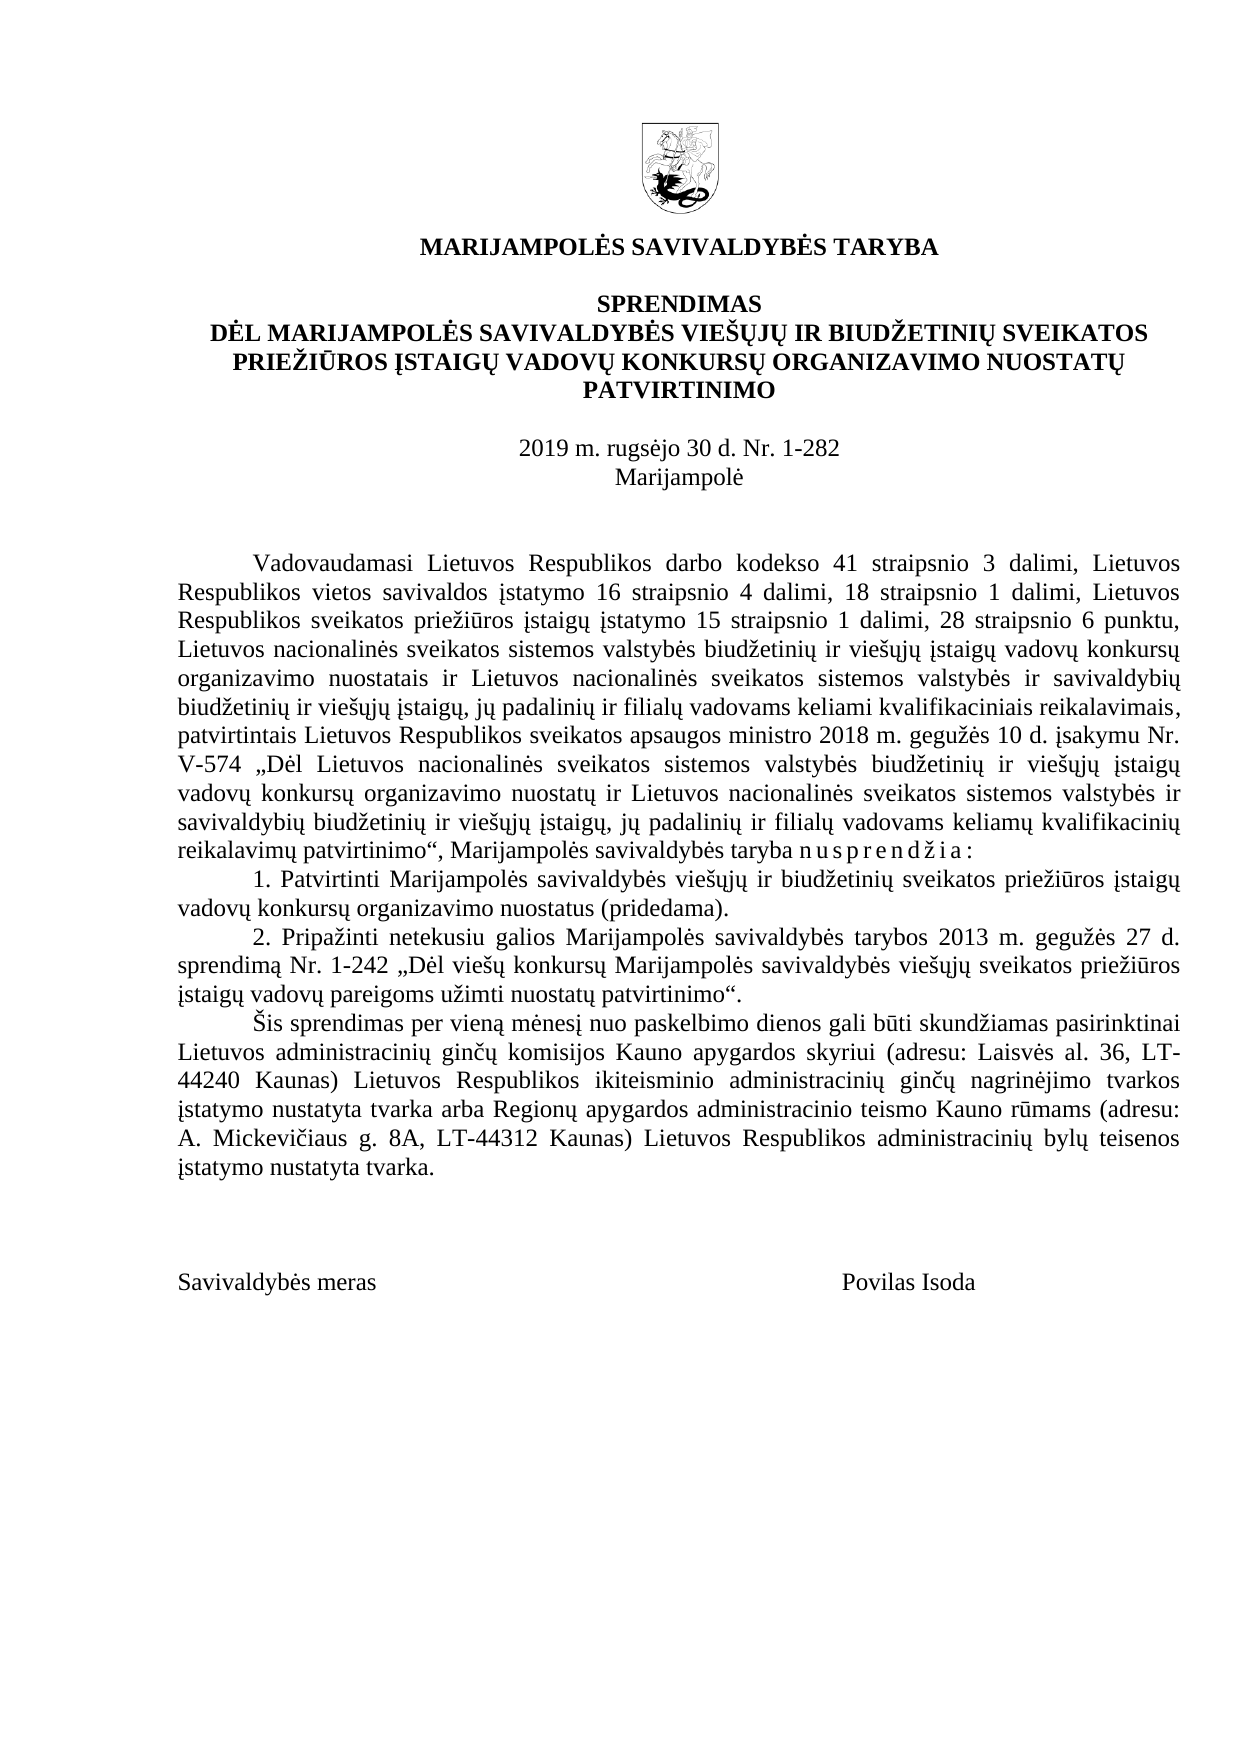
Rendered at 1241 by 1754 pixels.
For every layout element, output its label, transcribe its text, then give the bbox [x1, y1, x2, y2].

text Vadovaudamasi Lietuvos Respublikos darbo kodekso 41 straipsnio 3 dalimi, Lietuvos Respublikos vietos savivaldos įstatymo 16 straipsnio 4 dalimi, 18 straipsnio 1 dalimi, Lietuvos Respublikos sveikatos priežiūros įstaigų įstatymo 15 straipsnio 1 dalimi, 28 straipsnio 6 punktu, Lietuvos nacionalinės sveikatos sistemos valstybės biudžetinių ir viešųjų įstaigų vadovų konkursų organizavimo nuostatais ir Lietuvos nacionalinės sveikatos sistemos valstybės ir savivaldybių biudžetinių ir viešųjų įstaigų, jų padalinių ir filialų vadovams keliami kvalifikaciniais reikalavimais, patvirtintais Lietuvos Respublikos sveikatos apsaugos ministro 2018 m. gegužės 10 d. įsakymu Nr. V-574 „Dėl Lietuvos nacionalinės sveikatos sistemos valstybės biudžetinių ir viešųjų įstaigų vadovų konkursų organizavimo nuostatų ir Lietuvos nacionalinės sveikatos sistemos valstybės ir savivaldybių biudžetinių ir viešųjų įstaigų, jų padalinių ir filialų vadovams keliamų kvalifikacinių reikalavimų patvirtinimo“, Marijampolės savivaldybės taryba nusprendžia: [177, 548, 1181, 864]
text 1. Patvirtinti Marijampolės savivaldybės viešųjų ir biudžetinių sveikatos priežiūros įstaigų vadovų konkursų organizavimo nuostatus (pridedama). [177, 864, 1181, 922]
text 2019 m. rugsėjo 30 d. Nr. 1-282 [177, 433, 1181, 462]
text Marijampolė [177, 462, 1181, 490]
text 2. Pripažinti netekusiu galios Marijampolės savivaldybės tarybos 2013 m. gegužės 27 d. sprendimą Nr. 1-242 „Dėl viešų konkursų Marijampolės savivaldybės viešųjų sveikatos priežiūros įstaigų vadovų pareigoms užimti nuostatų patvirtinimo“. [177, 922, 1181, 1008]
text MARIJAMPOLĖS SAVIVALDYBĖS TARYBA [177, 232, 1181, 260]
text Savivaldybės meras Povilas Isoda [177, 1267, 1181, 1295]
text SPRENDIMAS [177, 289, 1181, 318]
text DĖL MARIJAMPOLĖS SAVIVALDYBĖS VIEŠŲJŲ IR BIUDŽETINIŲ SVEIKATOS PRIEŽIŪROS ĮSTAIGŲ VADOVŲ KONKURSŲ ORGANIZAVIMO NUOSTATŲ PATVIRTINIMO [177, 318, 1181, 404]
text Šis sprendimas per vieną mėnesį nuo paskelbimo dienos gali būti skundžiamas pasirinktinai Lietuvos administracinių ginčų komisijos Kauno apygardos skyriui (adresu: Laisvės al. 36, LT-44240 Kaunas) Lietuvos Respublikos ikiteisminio administracinių ginčų nagrinėjimo tvarkos įstatymo nustatyta tvarka arba Regionų apygardos administracinio teismo Kauno rūmams (adresu: A. Mickevičiaus g. 8A, LT-44312 Kaunas) Lietuvos Respublikos administracinių bylų teisenos įstatymo nustatyta tvarka. [177, 1008, 1181, 1180]
